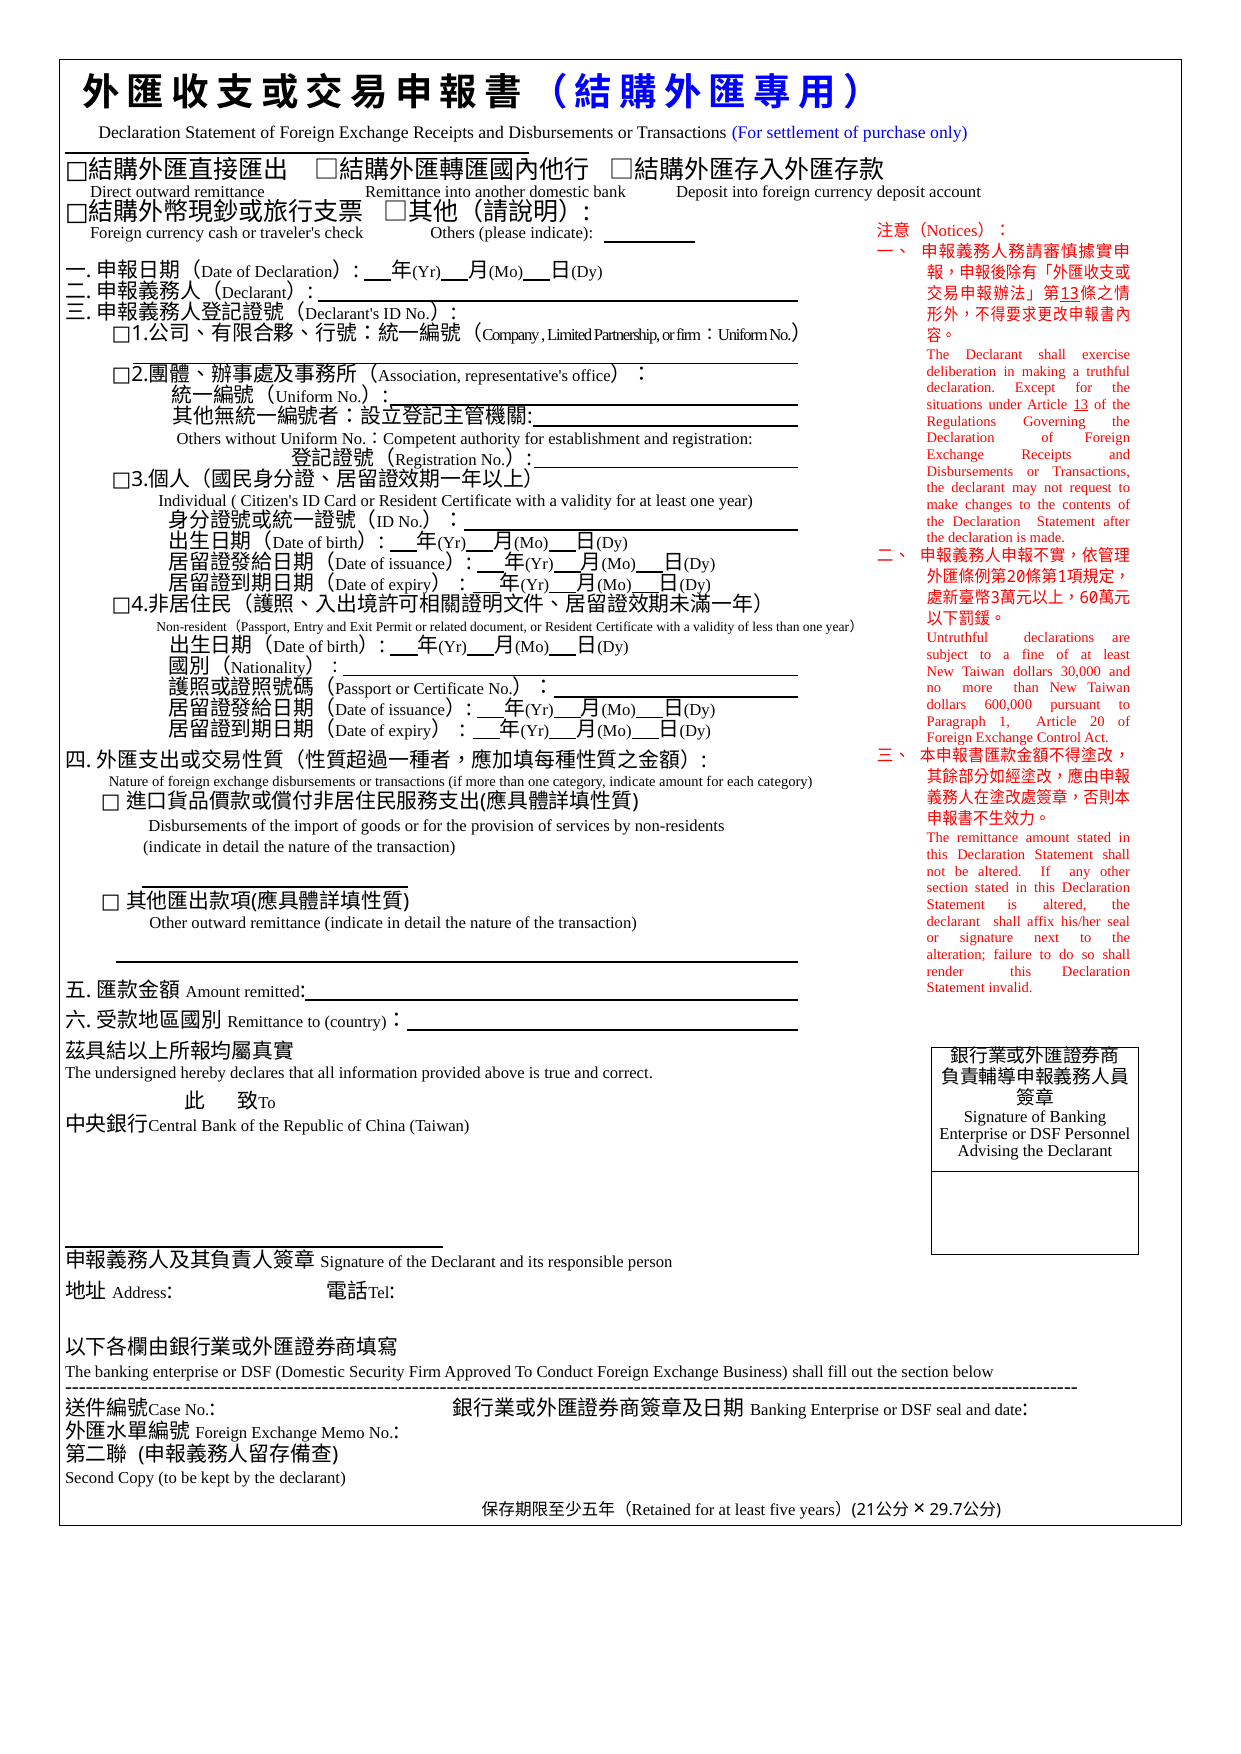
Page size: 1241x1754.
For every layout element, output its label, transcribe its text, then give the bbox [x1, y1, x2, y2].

table_header 外匯收支或交易申報書（結購外匯專用） Declaration Statement of Foreign Exchange Receipts and Disbursements or Transactions (For settlement of purchase only) □結購外匯直接匯出 □結購外匯轉匯國內他行 □結購外匯存入外匯存款 Direct outward remittance Remittance into another domestic bank Deposit into foreign currency deposit account □結購外幣現鈔或旅行支票 □其他（請說明）: Foreign currency cash or traveler's check Others (please indicate): 一. 申報日期（Date of Declaration）: 年(Yr) 月(Mo) 日(Dy) 二. 申報義務人（Declarant）: 三. 申報義務人登記證號（Declarant's ID No.）: □1.公司、有限合夥、行號：統一編號（Company , Limited Partnership, or firm：Uniform No.） □2.團體、辦事處及事務所（Association, representative's office）： 統一編號（Uniform No.）: 其他無統一編號者：設立登記主管機關: Others without Uniform No.：Competent authority for establishment and registration: 登記證號（Registration No.）: □3.個人（國民身分證、居留證效期一年以上） Individual ( Citizen's ID Card or Resident Certificate with a validity for at least one year) 身分證號或統一證號（ID No.）： 出生日期（Date of birth）: 年(Yr) 月(Mo) 日(Dy) 居留證發給日期（Date of issuance）: 年(Yr) 月(Mo) 日(Dy) 居留證到期日期（Date of expiry） : 年(Yr) 月(Mo) 日(Dy) □4.非居住民（護照、入出境許可相關證明文件、居留證效期未滿一年） Non-resident（Passport, Entry and Exit Permit or related document, or Resident Certificate with a validity of less than one year） 出生日期（Date of birth）: 年(Yr) 月(Mo) 日(Dy) 國別（Nationality）： 護照或證照號碼（Passport or Certificate No.）： 居留證發給日期（Date of issuance）: 年(Yr) 月(Mo) 日(Dy) 居留證到期日期（Date of expiry） : 年(Yr) 月(Mo) 日(Dy) 四. 外匯支出或交易性質（性質超過一種者，應加填每種性質之金額）: Nature of foreign exchange disbursements or transactions (if more than one category, indicate amount for each category) □ 進口貨品價款或償付非居住民服務支出(應具體詳填性質) Disbursements of the import of goods or for the provision of services by non-residents (indicate in detail the nature of the transaction) □ 其他匯出款項(應具體詳填性質) Other outward remittance (indicate in detail the nature of the transaction) 五. 匯款金額 Amount remitted: 六. 受款地區國別 Remittance to (country)： 茲具結以上所報均屬真實 The undersigned hereby declares that all information provided above is true and correct. 此 致To 中央銀行Central Bank of the Republic of China (Taiwan) 申報義務人及其負責人簽章 Signature of the Declarant and its responsible person 地址 Address: 電話Tel: 以下各欄由銀行業或外匯證券商填寫 The banking enterprise or DSF (Domestic Security Firm Approved To Conduct Foreign Exchange Business) shall fill out the section below -------------------------------------------------------------------------------------------------------------------------------------------------- 送件編號Case No.: 銀行業或外匯證券商簽章及日期 Banking Enterprise or DSF seal and date: 外匯水單編號 Foreign Exchange Memo No.: 第二聯 (申報義務人留存備查) Second Copy (to be kept by the declarant) 保存期限至少五年（Retained for at least five years）(21公分 × 29.7公分) [60, 60, 1181, 1525]
